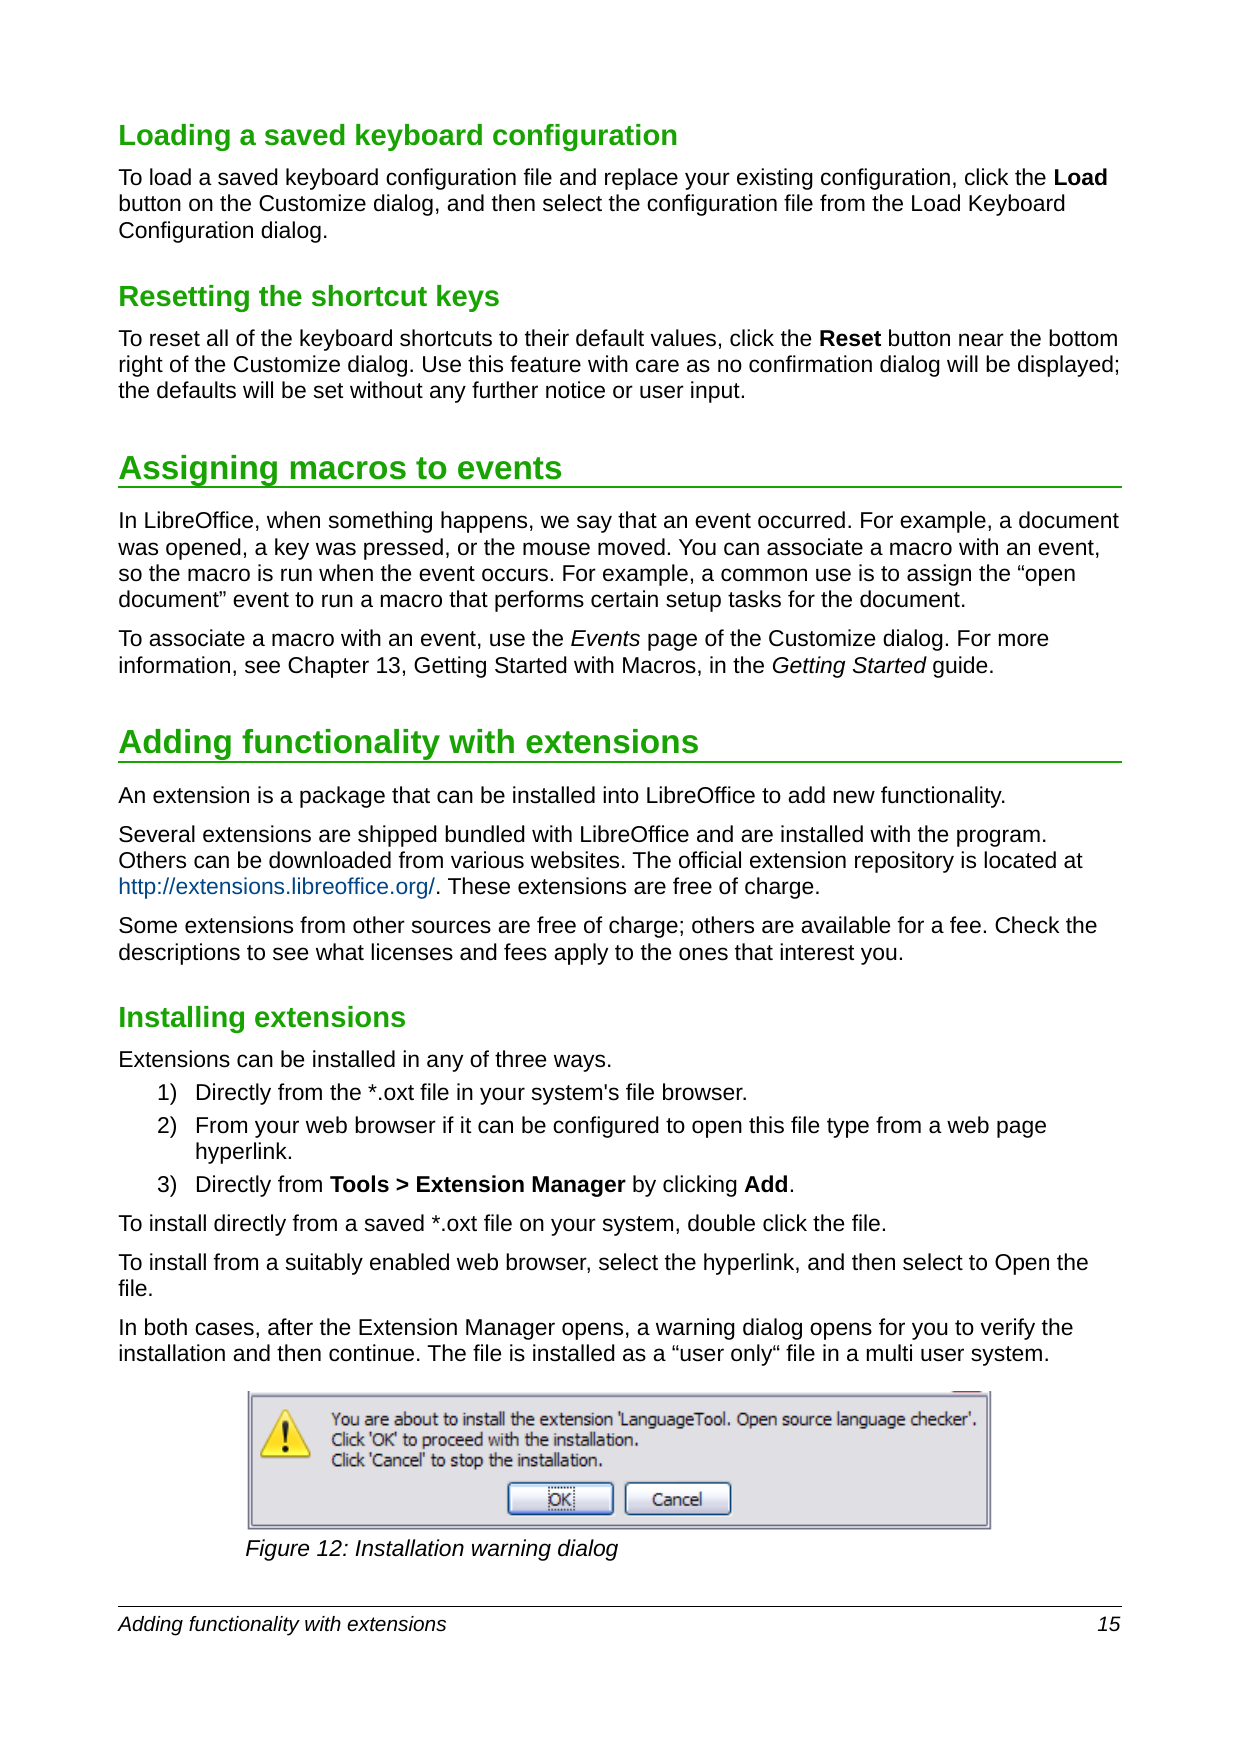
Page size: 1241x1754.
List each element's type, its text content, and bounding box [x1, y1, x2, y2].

text To load a saved keyboard configuration file and replace your existing configuration, click the Load button on the Customize dialog, and then select the configuration file from the Load Keyboard Configuration dialog. [118, 164, 1122, 243]
list Directly from Tools > Extension Manager by clicking Add. [177, 1171, 1122, 1197]
text Several extensions are shipped bundled with LibreOffice and are installed with the program. Others can be downloaded from various websites. The official extension repository is located at http://extensions.libreoffice.org/. These extensions are free of charge. [118, 821, 1122, 900]
text In both cases, after the Extension Manager opens, a warning dialog opens for you to verify the installation and then continue. The file is installed as a “user only“ file in a multi user system. [118, 1314, 1122, 1366]
list Extensions can be installed in any of three ways. [118, 1046, 1122, 1073]
subtitle Loading a saved keyboard configuration [118, 118, 1122, 152]
text In LibreOffice, when something happens, we say that an event occurred. For example, a document was opened, a key was pressed, or the mouse moved. You can associate a macro with an event, so the macro is run when the event occurs. For example, a common use is to assign the “open document” event to run a macro that performs certain setup tasks for the document. [118, 507, 1122, 613]
list Directly from the *.oxt file in your system's file browser. [177, 1079, 1122, 1106]
text Some extensions from other sources are free of charge; others are available for a fee. Check the descriptions to see what licenses and fees apply to the ones that interest you. [118, 912, 1122, 965]
subtitle Adding functionality with extensions [118, 722, 1122, 761]
text To install directly from a saved *.oxt file on your system, double click the file. [118, 1209, 1122, 1236]
text To install from a suitably enabled web browser, select the hyperlink, and then select to Open the file. [118, 1248, 1122, 1301]
text To associate a macro with an event, use the Events page of the Customize dialog. For more information, see Chapter 13, Getting Started with Macros, in the Getting Started guide. [118, 625, 1122, 678]
picture [245, 1391, 995, 1536]
subtitle Resetting the shortcut keys [118, 279, 1122, 312]
subtitle Installing extensions [118, 1000, 1122, 1034]
list From your web browser if it can be configured to open this file type from a web page hyperlink. [177, 1112, 1122, 1164]
subtitle Assigning macros to events [118, 448, 1122, 486]
text To reset all of the keyboard shortcuts to their default values, click the Reset button near the bottom right of the Customize dialog. Use this feature with care as no confirmation dialog will be displayed; the defaults will be set without any further notice or user input. [118, 324, 1122, 404]
text Figure 12: Installation warning dialog [245, 1536, 995, 1561]
text An extension is a package that can be installed into LibreOffice to add new functionality. [118, 782, 1122, 808]
